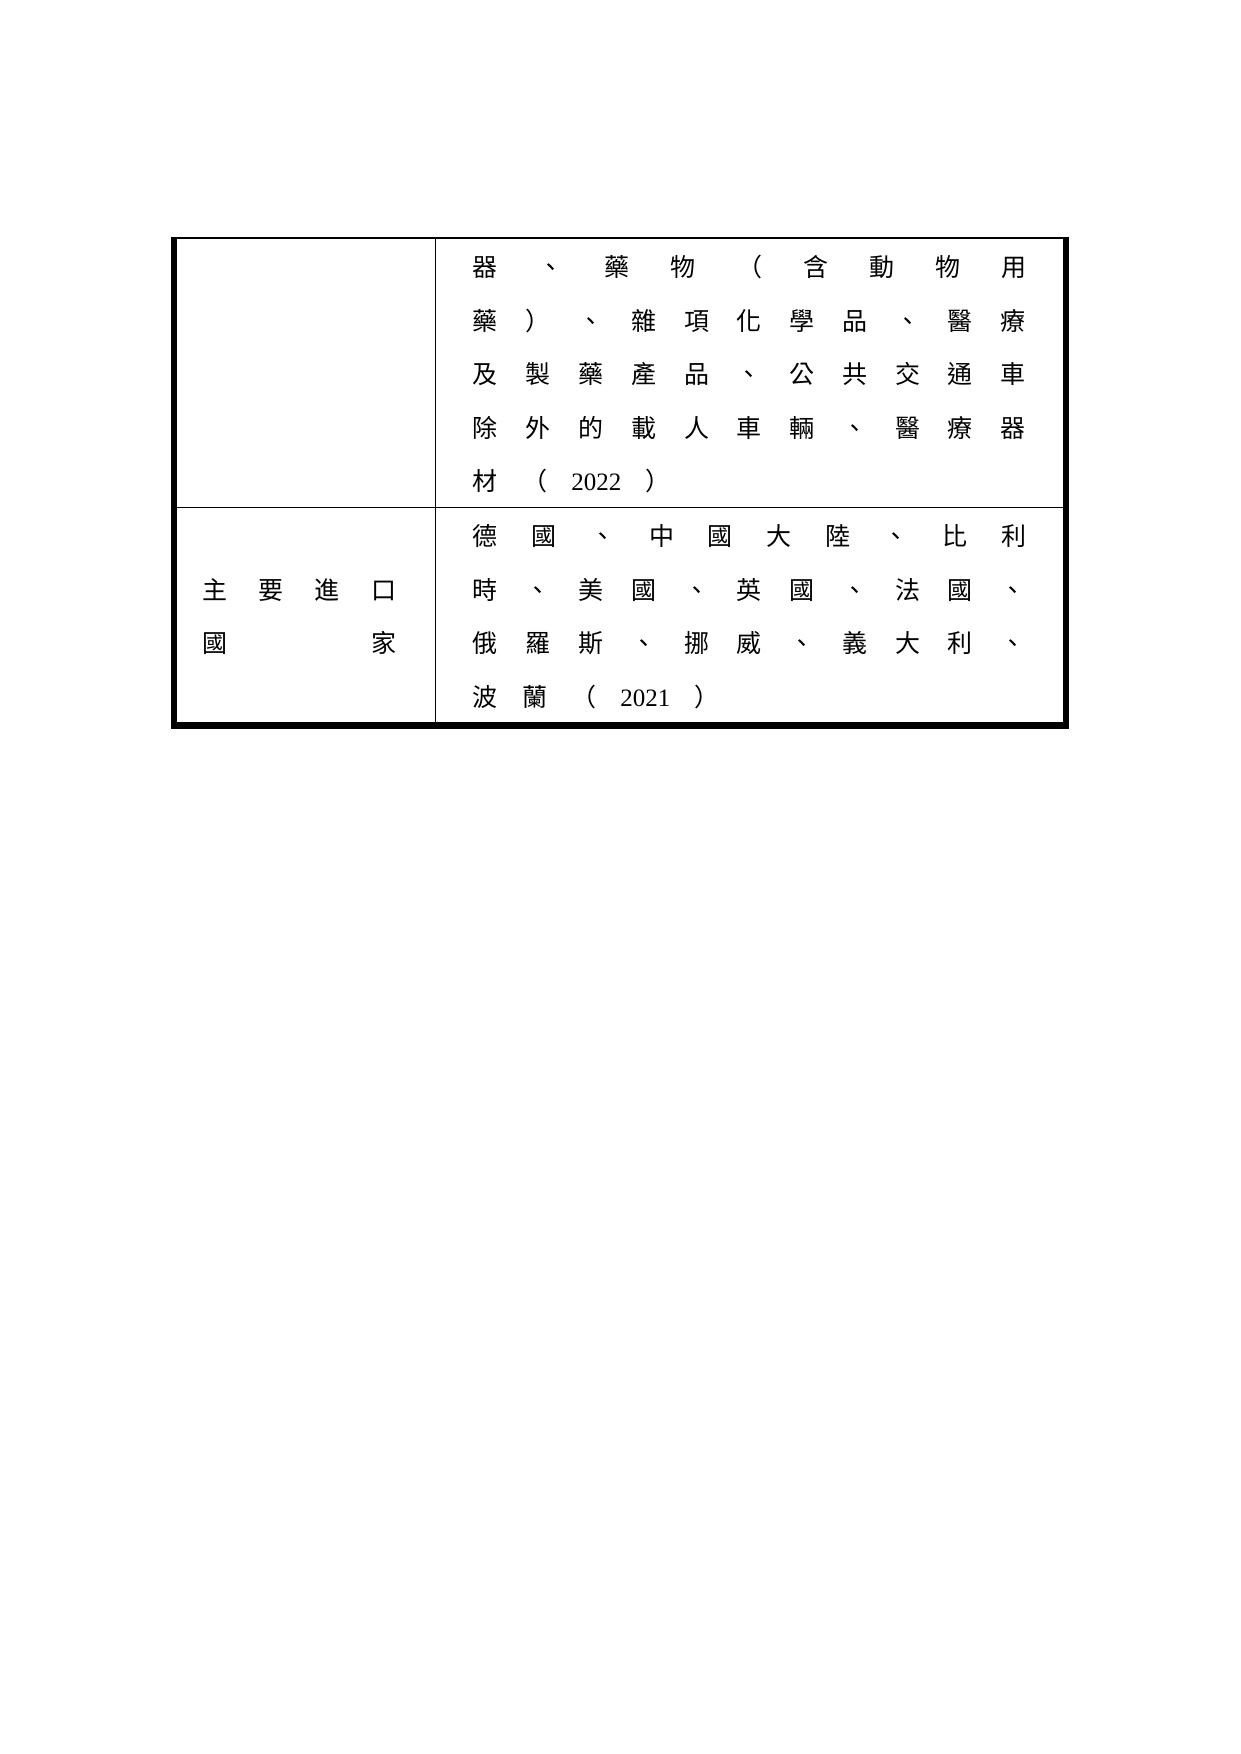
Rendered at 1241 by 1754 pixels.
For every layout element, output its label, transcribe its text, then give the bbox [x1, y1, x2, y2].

table_cell 器、藥物（含動物用藥）、雜項化學品、醫療及製藥產品、公共交通車除外的載人車輛、醫療器材（2022） [436, 239, 1063, 506]
table_cell 德國、中國大陸、比利時、美國、英國、法國、俄羅斯、挪威、義大利、波蘭（2021） [436, 508, 1063, 722]
table_cell 主要進口國家 [177, 508, 435, 722]
table_cell [177, 239, 435, 506]
